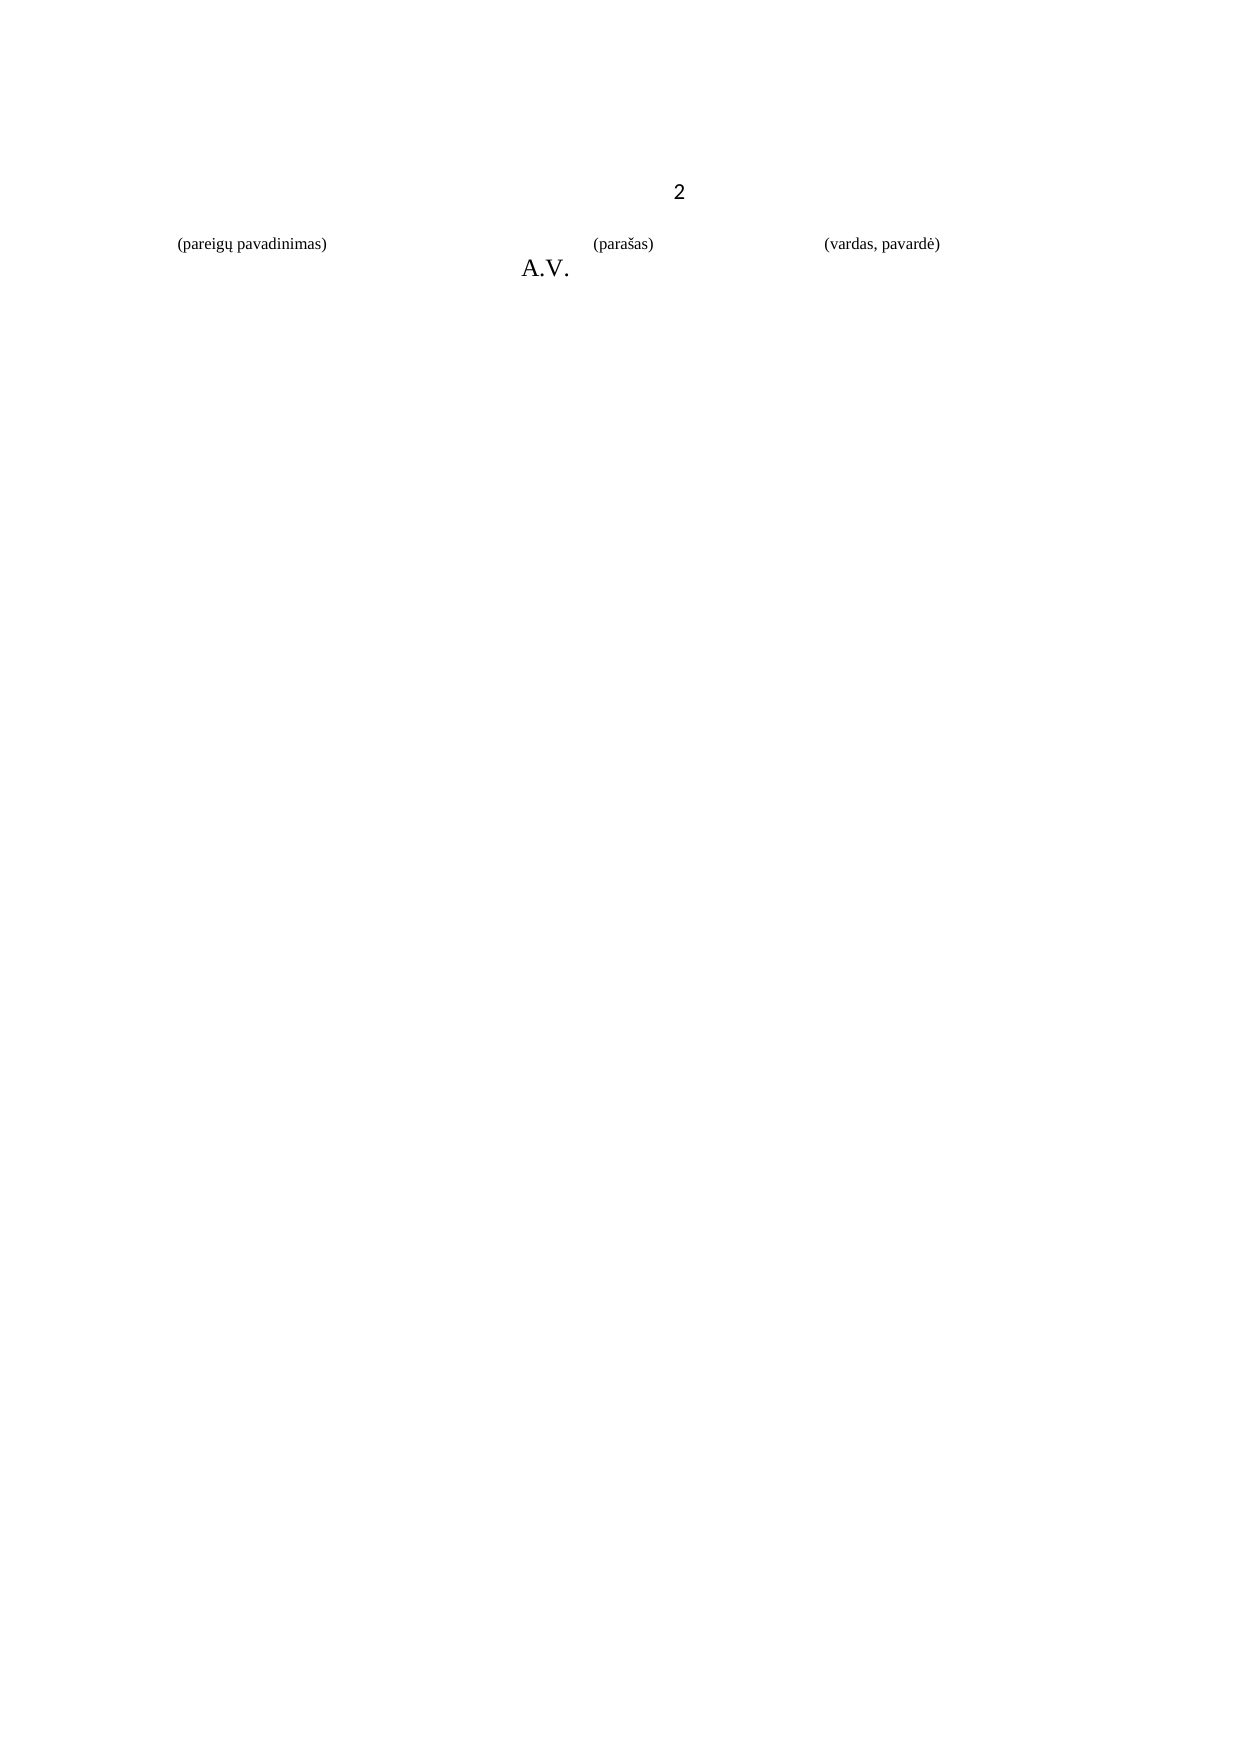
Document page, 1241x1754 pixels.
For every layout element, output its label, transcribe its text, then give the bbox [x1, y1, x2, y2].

text A.V. [177, 253, 1181, 282]
text (pareigų pavadinimas) (parašas) (vardas, pavardė) [177, 234, 1181, 253]
